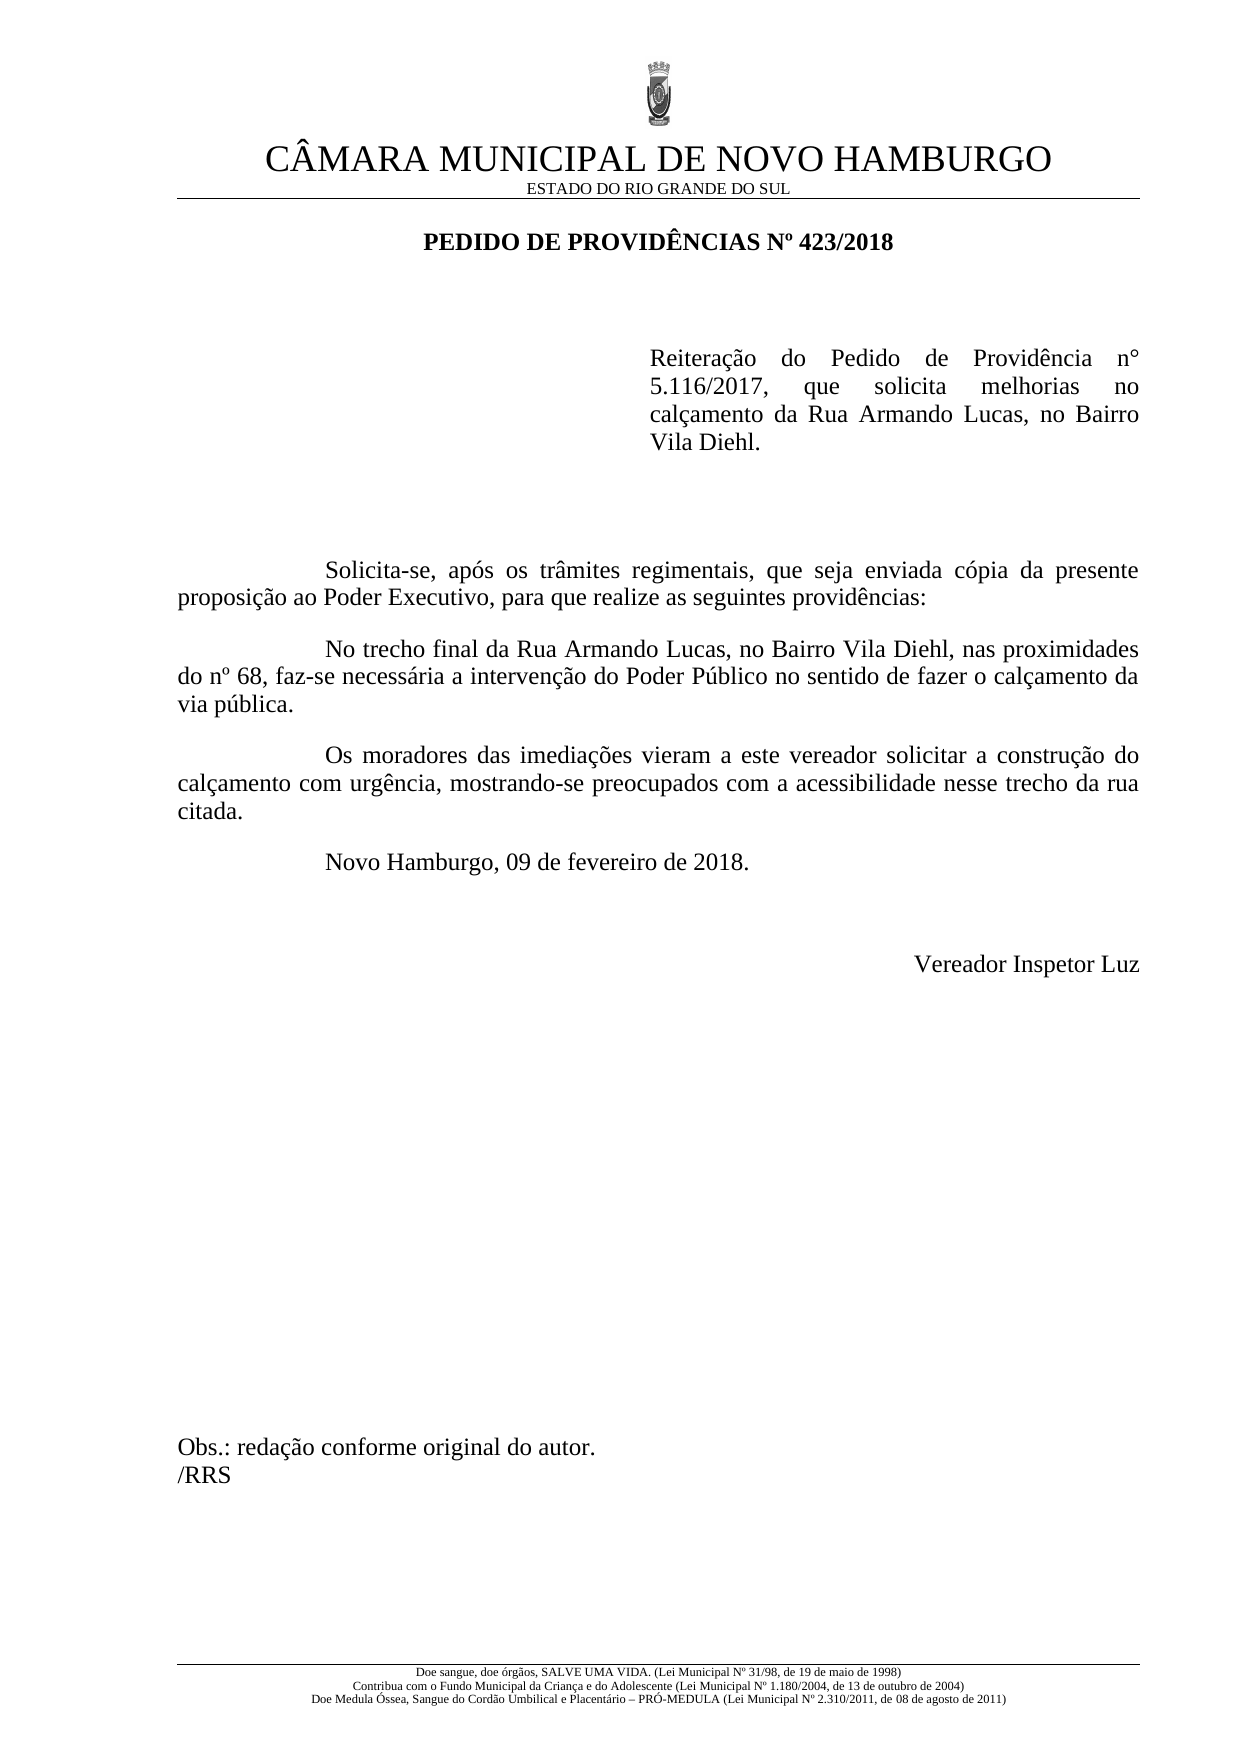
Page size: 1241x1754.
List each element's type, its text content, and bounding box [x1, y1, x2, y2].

text Os moradores das imediações vieram a este vereador solicitar a construção do calçamento com urgência, mostrando-se preocupados com a acessibilidade nesse trecho da rua citada. [177, 741, 1140, 824]
text No trecho final da Rua Armando Lucas, no Bairro Vila Diehl, nas proximidades do nº 68, faz-se necessária a intervenção do Poder Público no sentido de fazer o calçamento da via pública. [177, 635, 1140, 718]
text Vereador Inspetor Luz [177, 951, 1140, 978]
text PEDIDO DE PROVIDÊNCIAS Nº 423/2018 [177, 228, 1140, 256]
text /RRS [177, 1461, 1140, 1489]
text Reiteração do Pedido de Providência n° 5.116/2017, que solicita melhorias no calçamento da Rua Armando Lucas, no Bairro Vila Diehl. [649, 344, 1140, 455]
text Novo Hamburgo, 09 de fevereiro de 2018. [177, 848, 1140, 876]
text Obs.: redação conforme original do autor. [177, 1433, 1140, 1461]
text Solicita-se, após os trâmites regimentais, que seja enviada cópia da presente proposição ao Poder Executivo, para que realize as seguintes providências: [177, 556, 1140, 611]
